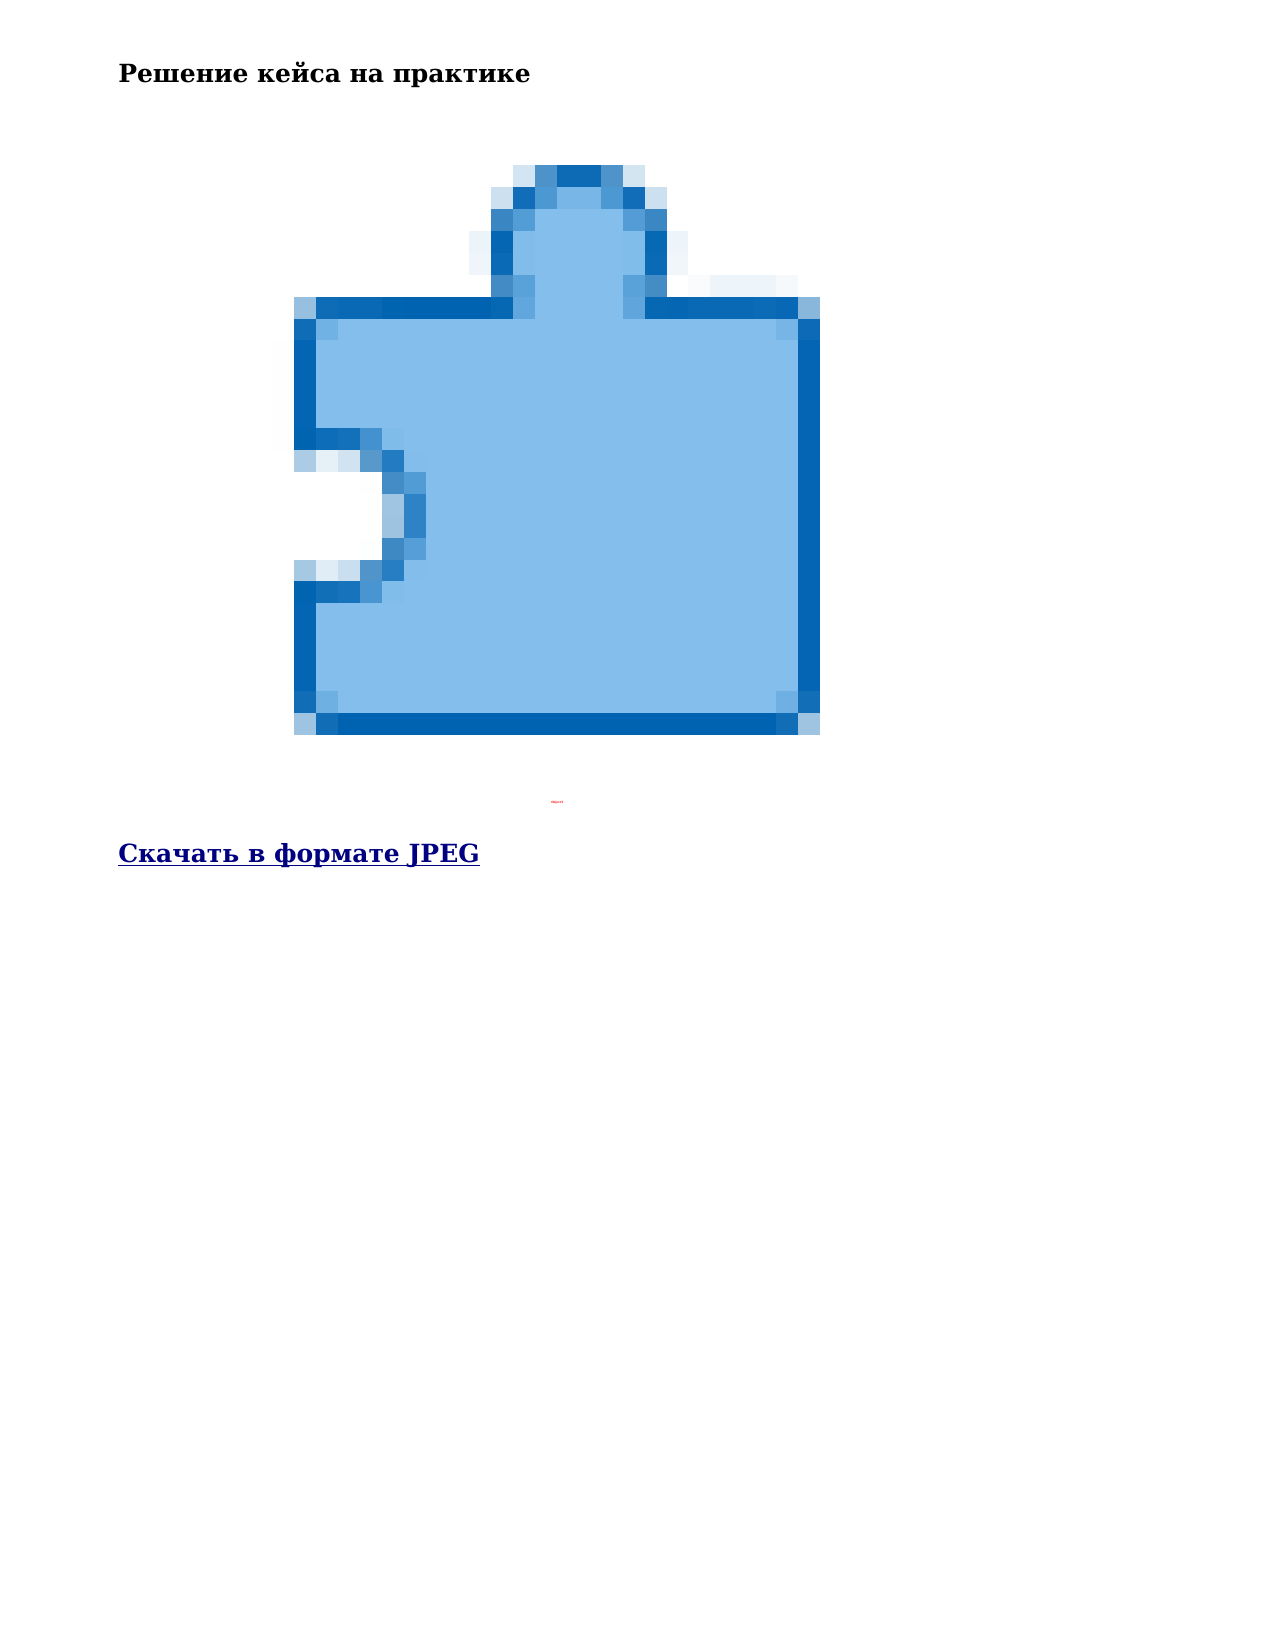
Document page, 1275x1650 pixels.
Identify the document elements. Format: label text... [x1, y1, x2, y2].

subtitle Решение кейса на практике [118, 59, 1216, 88]
text Скачать в формате JPEG [118, 839, 1216, 869]
